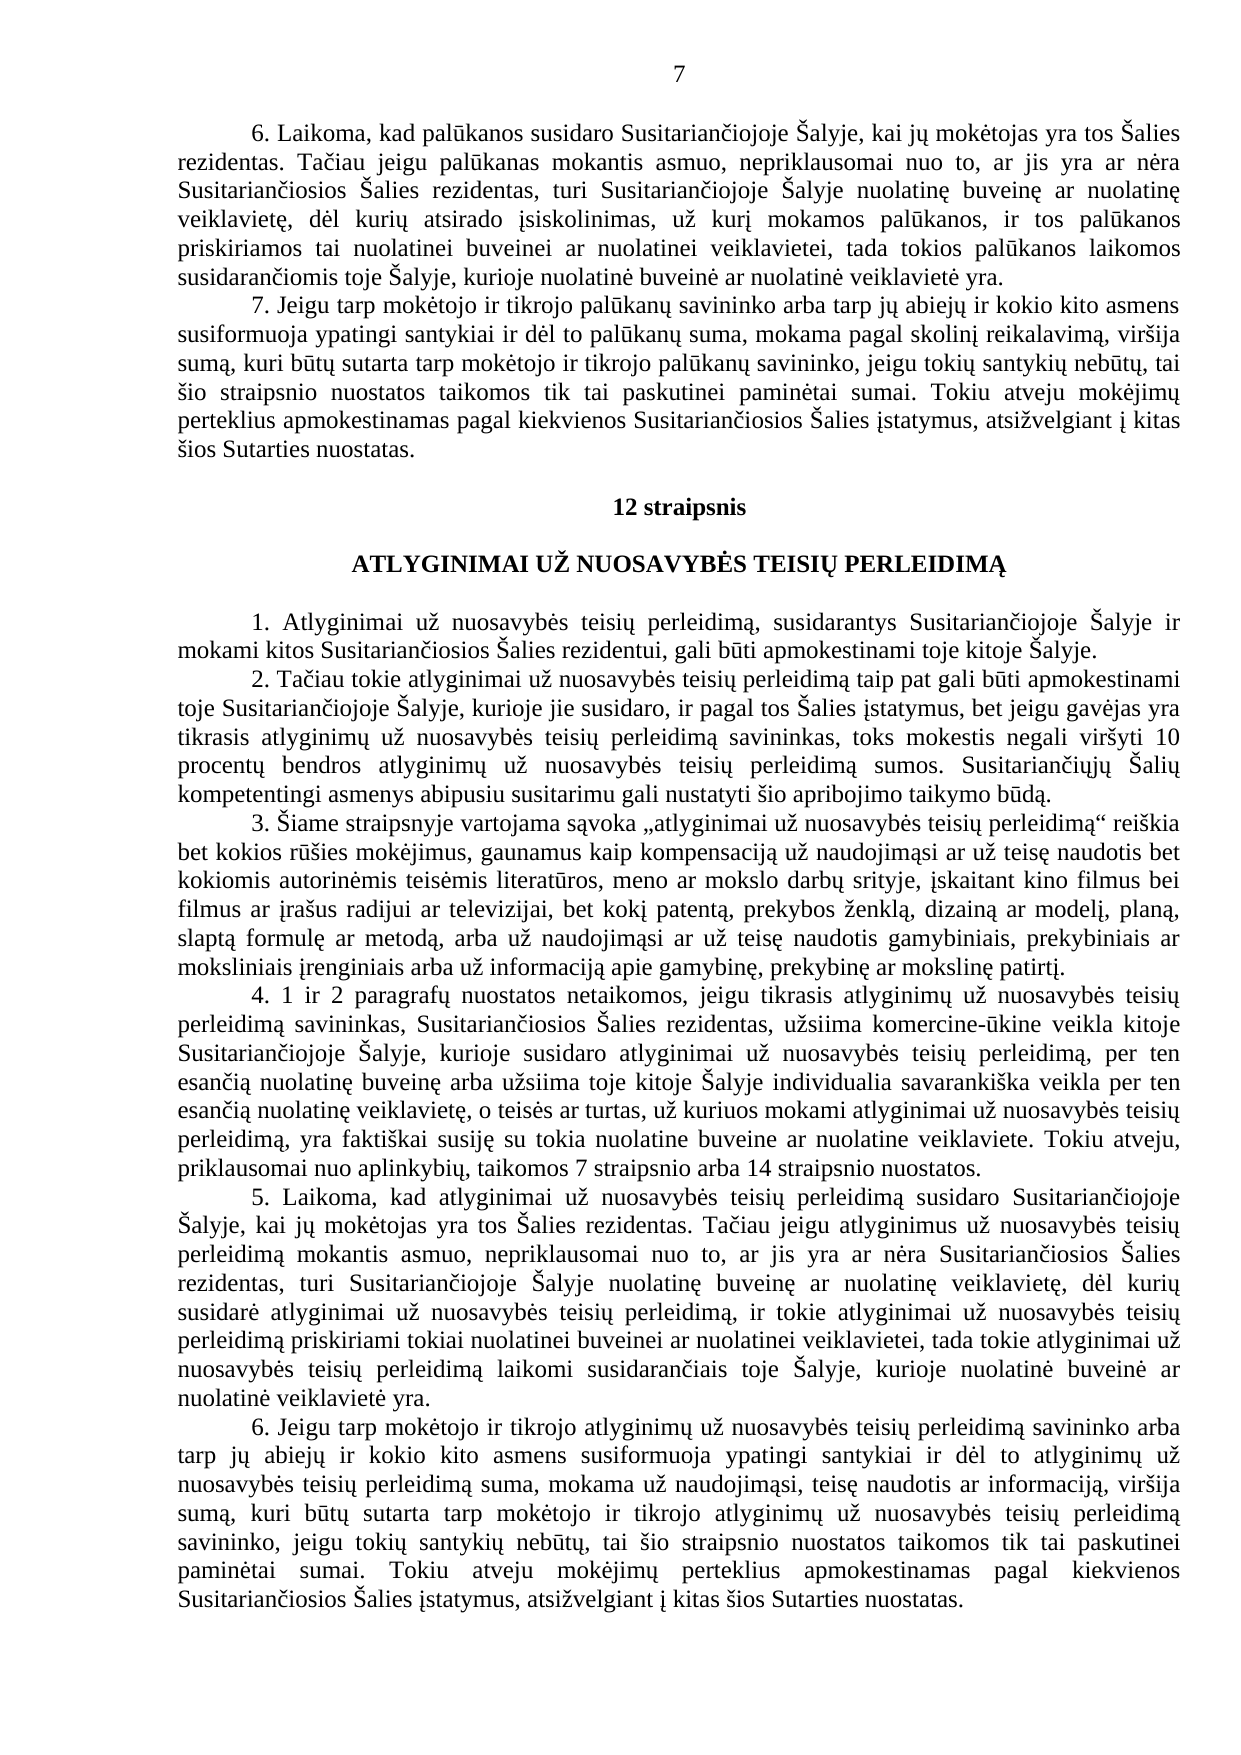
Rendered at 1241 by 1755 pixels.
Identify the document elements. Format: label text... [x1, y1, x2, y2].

text 12 straipsnis [177, 492, 1181, 521]
text 2. Tačiau tokie atlyginimai už nuosavybės teisių perleidimą taip pat gali būti apmokestinami toje Susitariančiojoje Šalyje, kurioje jie susidaro, ir pagal tos Šalies įstatymus, bet jeigu gavėjas yra tikrasis atlyginimų už nuosavybės teisių perleidimą savininkas, toks mokestis negali viršyti 10 procentų bendros atlyginimų už nuosavybės teisių perleidimą sumos. Susitariančiųjų Šalių kompetentingi asmenys abipusiu susitarimu gali nustatyti šio apribojimo taikymo būdą. [177, 664, 1181, 808]
text 4. 1 ir 2 paragrafų nuostatos netaikomos, jeigu tikrasis atlyginimų už nuosavybės teisių perleidimą savininkas, Susitariančiosios Šalies rezidentas, užsiima komercine-ūkine veikla kitoje Susitariančiojoje Šalyje, kurioje susidaro atlyginimai už nuosavybės teisių perleidimą, per ten esančią nuolatinę buveinę arba užsiima toje kitoje Šalyje individualia savarankiška veikla per ten esančią nuolatinę veiklavietę, o teisės ar turtas, už kuriuos mokami atlyginimai už nuosavybės teisių perleidimą, yra faktiškai susiję su tokia nuolatine buveine ar nuolatine veiklaviete. Tokiu atveju, priklausomai nuo aplinkybių, taikomos 7 straipsnio arba 14 straipsnio nuostatos. [177, 981, 1181, 1182]
text 7. Jeigu tarp mokėtojo ir tikrojo palūkanų savininko arba tarp jų abiejų ir kokio kito asmens susiformuoja ypatingi santykiai ir dėl to palūkanų suma, mokama pagal skolinį reikalavimą, viršija sumą, kuri būtų sutarta tarp mokėtojo ir tikrojo palūkanų savininko, jeigu tokių santykių nebūtų, tai šio straipsnio nuostatos taikomos tik tai paskutinei paminėtai sumai. Tokiu atveju mokėjimų perteklius apmokestinamas pagal kiekvienos Susitariančiosios Šalies įstatymus, atsižvelgiant į kitas šios Sutarties nuostatas. [177, 291, 1181, 463]
text 5. Laikoma, kad atlyginimai už nuosavybės teisių perleidimą susidaro Susitariančiojoje Šalyje, kai jų mokėtojas yra tos Šalies rezidentas. Tačiau jeigu atlyginimus už nuosavybės teisių perleidimą mokantis asmuo, nepriklausomai nuo to, ar jis yra ar nėra Susitariančiosios Šalies rezidentas, turi Susitariančiojoje Šalyje nuolatinę buveinę ar nuolatinę veiklavietę, dėl kurių susidarė atlyginimai už nuosavybės teisių perleidimą, ir tokie atlyginimai už nuosavybės teisių perleidimą priskiriami tokiai nuolatinei buveinei ar nuolatinei veiklavietei, tada tokie atlyginimai už nuosavybės teisių perleidimą laikomi susidarančiais toje Šalyje, kurioje nuolatinė buveinė ar nuolatinė veiklavietė yra. [177, 1182, 1181, 1412]
text ATLYGINIMAI UŽ NUOSAVYBĖS TEISIŲ PERLEIDIMĄ [177, 549, 1181, 578]
text 6. Jeigu tarp mokėtojo ir tikrojo atlyginimų už nuosavybės teisių perleidimą savininko arba tarp jų abiejų ir kokio kito asmens susiformuoja ypatingi santykiai ir dėl to atlyginimų už nuosavybės teisių perleidimą suma, mokama už naudojimąsi, teisę naudotis ar informaciją, viršija sumą, kuri būtų sutarta tarp mokėtojo ir tikrojo atlyginimų už nuosavybės teisių perleidimą savininko, jeigu tokių santykių nebūtų, tai šio straipsnio nuostatos taikomos tik tai paskutinei paminėtai sumai. Tokiu atveju mokėjimų perteklius apmokestinamas pagal kiekvienos Susitariančiosios Šalies įstatymus, atsižvelgiant į kitas šios Sutarties nuostatas. [177, 1412, 1181, 1613]
text 1. Atlyginimai už nuosavybės teisių perleidimą, susidarantys Susitariančiojoje Šalyje ir mokami kitos Susitariančiosios Šalies rezidentui, gali būti apmokestinami toje kitoje Šalyje. [177, 607, 1181, 664]
text 3. Šiame straipsnyje vartojama sąvoka „atlyginimai už nuosavybės teisių perleidimą“ reiškia bet kokios rūšies mokėjimus, gaunamus kaip kompensaciją už naudojimąsi ar už teisę naudotis bet kokiomis autorinėmis teisėmis literatūros, meno ar mokslo darbų srityje, įskaitant kino filmus bei filmus ar įrašus radijui ar televizijai, bet kokį patentą, prekybos ženklą, dizainą ar modelį, planą, slaptą formulę ar metodą, arba už naudojimąsi ar už teisę naudotis gamybiniais, prekybiniais ar moksliniais įrenginiais arba už informaciją apie gamybinę, prekybinę ar mokslinę patirtį. [177, 808, 1181, 981]
text 6. Laikoma, kad palūkanos susidaro Susitariančiojoje Šalyje, kai jų mokėtojas yra tos Šalies rezidentas. Tačiau jeigu palūkanas mokantis asmuo, nepriklausomai nuo to, ar jis yra ar nėra Susitariančiosios Šalies rezidentas, turi Susitariančiojoje Šalyje nuolatinę buveinę ar nuolatinę veiklavietę, dėl kurių atsirado įsiskolinimas, už kurį mokamos palūkanos, ir tos palūkanos priskiriamos tai nuolatinei buveinei ar nuolatinei veiklavietei, tada tokios palūkanos laikomos susidarančiomis toje Šalyje, kurioje nuolatinė buveinė ar nuolatinė veiklavietė yra. [177, 118, 1181, 291]
